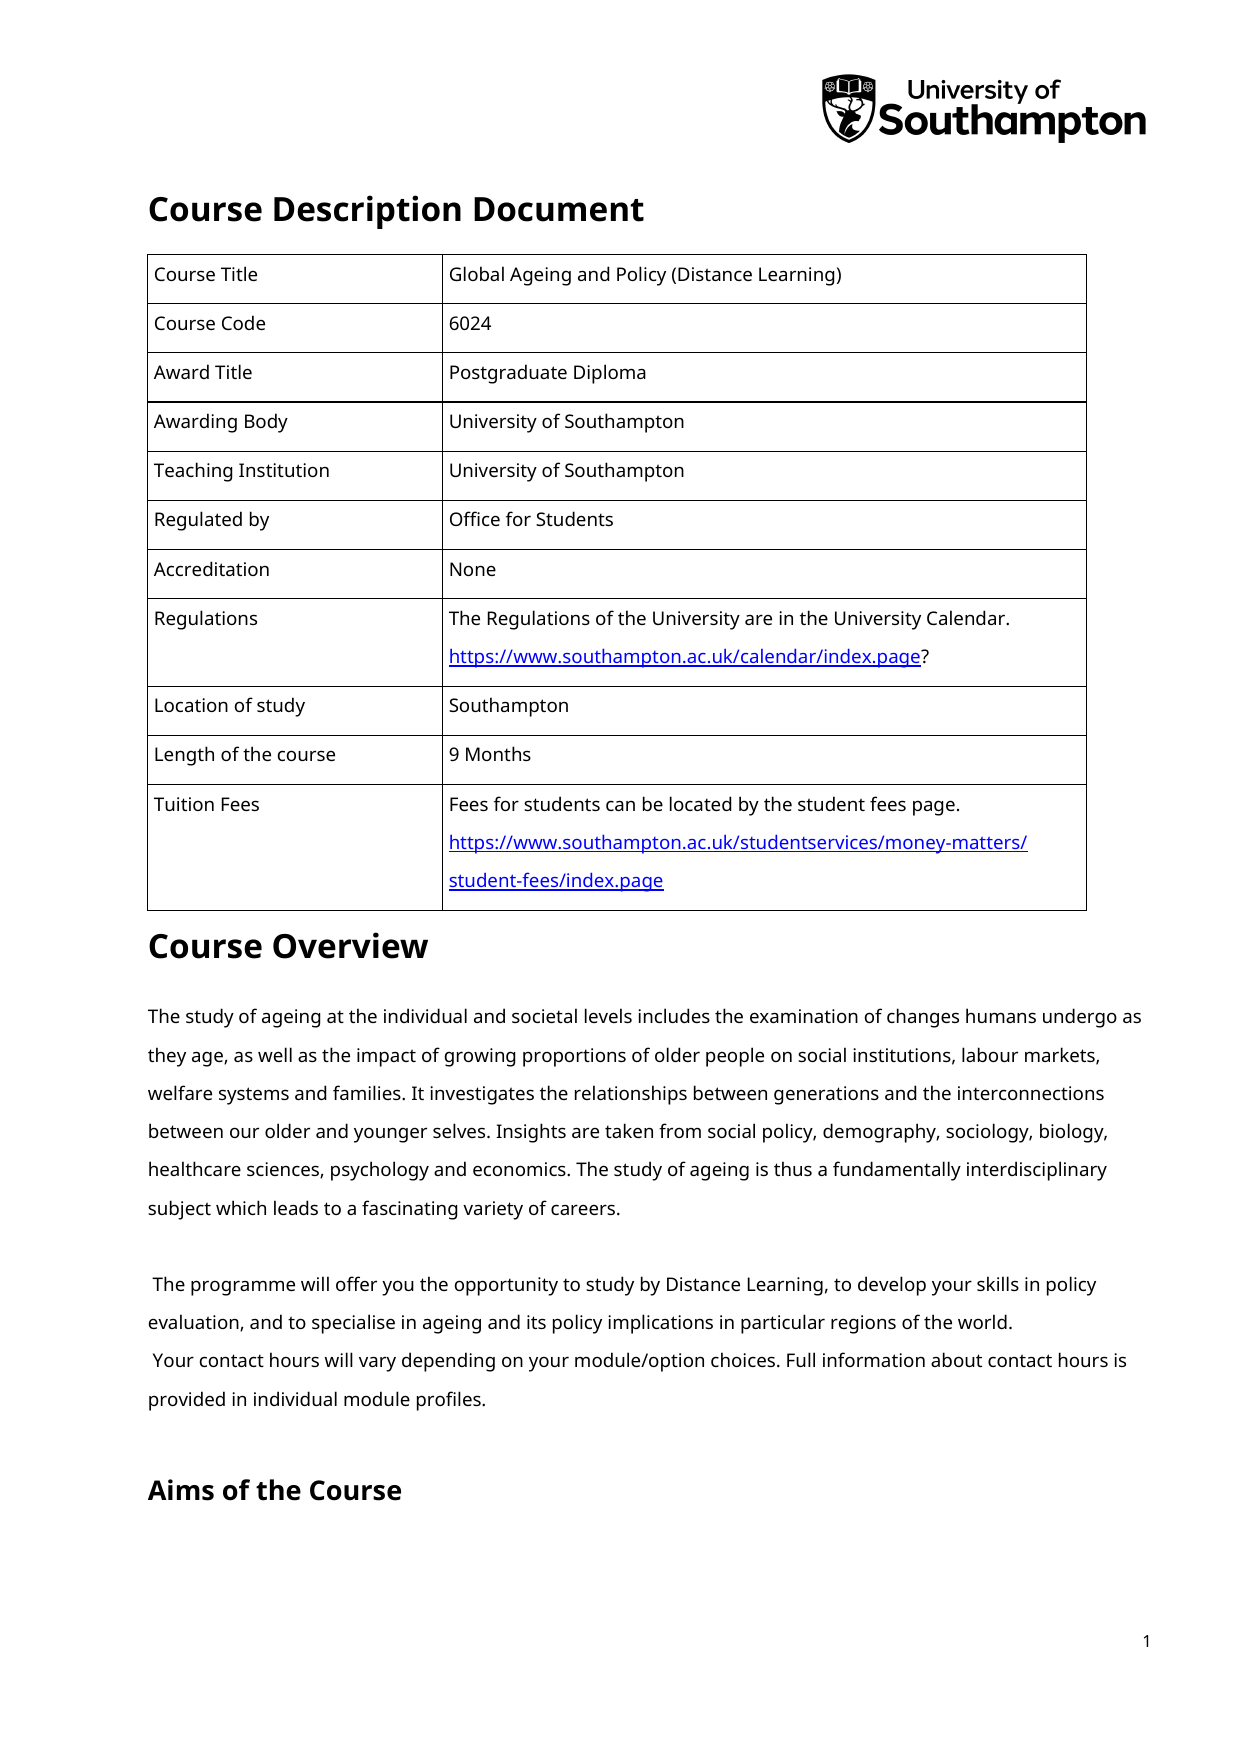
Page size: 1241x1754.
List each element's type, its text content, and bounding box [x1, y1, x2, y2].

table_cell Regulated by [148, 501, 442, 549]
table_cell Teaching Institution [148, 452, 442, 500]
table_cell Location of study [148, 687, 442, 735]
subtitle Course Overview [148, 923, 1152, 968]
table_cell Office for Students [443, 501, 1086, 549]
subtitle Aims of the Course [148, 1471, 1152, 1508]
table_cell Accreditation [148, 550, 442, 598]
table_cell Regulations [148, 599, 442, 686]
table_cell Course Code [148, 304, 442, 352]
table_cell Southampton [443, 687, 1086, 735]
table_cell Tuition Fees [148, 785, 442, 909]
table_header Global Ageing and Policy (Distance Learning) [443, 255, 1086, 303]
table_cell Award Title [148, 353, 442, 401]
table_cell 9 Months [443, 736, 1086, 784]
table_cell 6024 [443, 304, 1086, 352]
table_cell Awarding Body [148, 403, 442, 451]
subtitle Course Description Document [148, 186, 1152, 231]
table_cell Length of the course [148, 736, 442, 784]
table_cell University of Southampton [443, 452, 1086, 500]
table_header Course Title [148, 255, 442, 303]
table_cell Fees for students can be located by the student fees page. https://www.southampton.ac.uk/studentservices/money-matters/student-fees/index.page [443, 785, 1086, 909]
table_cell University of Southampton [443, 403, 1086, 451]
table_cell The Regulations of the University are in the University Calendar. https://www.southampton.ac.uk/calendar/index.page? [443, 599, 1086, 686]
table_cell None [443, 550, 1086, 598]
table_cell Postgraduate Diploma [443, 353, 1086, 401]
text The study of ageing at the individual and societal levels includes the examination of changes humans undergo as they age, as well as the impact of growing proportions of older people on social institutions, labour markets, welfare systems and families. It investigates the relationships between generations and the interconnections between our older and younger selves. Insights are taken from social policy, demography, sociology, biology, healthcare sciences, psychology and economics. The study of ageing is thus a fundamentally interdisciplinary subject which leads to a fascinating variety of careers. The programme will offer you the opportunity to study by Distance Learning, to develop your skills in policy evaluation, and to specialise in ageing and its policy implications in particular regions of the world. Your contact hours will vary depending on your module/option choices. Full information about contact hours is provided in individual module profiles. [148, 1004, 1145, 1411]
